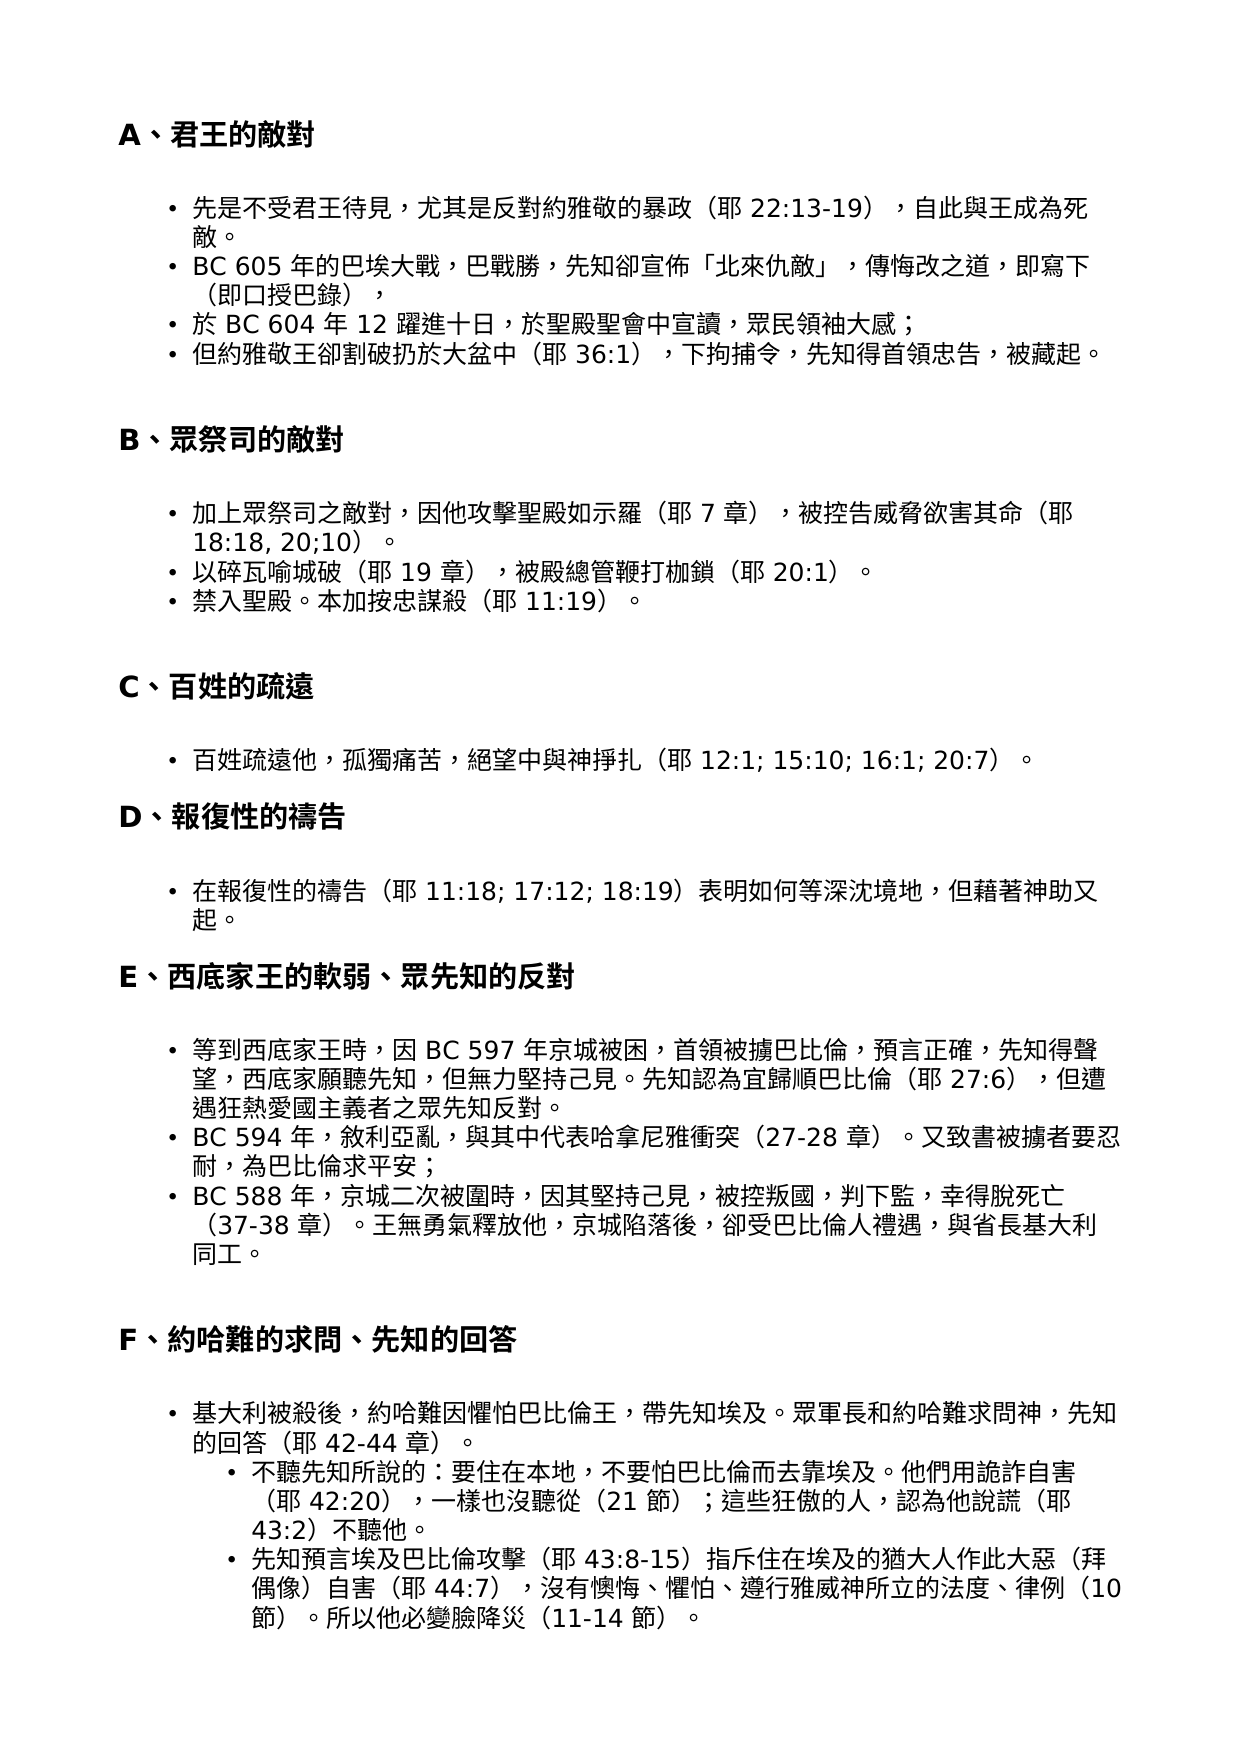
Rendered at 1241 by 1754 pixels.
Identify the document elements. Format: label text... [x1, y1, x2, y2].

subtitle A、君王的敵對 [118, 118, 1122, 152]
list 但約雅敬王卻割破扔於大盆中（耶 36:1），下拘捕令，先知得首領忠告，被藏起。 [177, 340, 1122, 369]
list BC 588 年，京城二次被圍時，因其堅持己見，被控叛國，判下監，幸得脫死亡（37-38 章）。王無勇氣釋放他，京城陷落後，卻受巴比倫人禮遇，與省長基大利同工。 [177, 1182, 1122, 1269]
list 等到西底家王時，因 BC 597 年京城被困，首領被擄巴比倫，預言正確，先知得聲望，西底家願聽先知，但無力堅持己見。先知認為宜歸順巴比倫（耶 27:6），但遭遇狂熱愛國主義者之眾先知反對。 [177, 1036, 1122, 1123]
list 以碎瓦喻城破（耶 19 章），被殿總管鞭打枷鎖（耶 20:1）。 [177, 558, 1122, 587]
list 不聽先知所說的：要住在本地，不要怕巴比倫而去靠埃及。他們用詭詐自害（耶 42:20），一樣也沒聽從（21 節）；這些狂傲的人，認為他說謊（耶 43:2）不聽他。 [236, 1458, 1122, 1546]
list 加上眾祭司之敵對，因他攻擊聖殿如示羅（耶 7 章），被控告威脅欲害其命（耶 18:18, 20;10）。 [177, 499, 1122, 558]
list BC 605 年的巴埃大戰，巴戰勝，先知卻宣佈「北來仇敵」，傳悔改之道，即寫下（即口授巴錄）， [177, 252, 1122, 311]
list 百姓疏遠他，孤獨痛苦，絕望中與神掙扎（耶 12:1; 15:10; 16:1; 20:7）。 [177, 747, 1122, 776]
subtitle B、眾祭司的敵對 [118, 423, 1122, 457]
subtitle D、報復性的禱告 [118, 801, 1122, 835]
list 基大利被殺後，約哈難因懼怕巴比倫王，帶先知埃及。眾軍長和約哈難求問神，先知的回答（耶 42-44 章）。 [177, 1400, 1122, 1458]
list 於 BC 604 年 12 躍進十日，於聖殿聖會中宣讀，眾民領袖大感； [177, 311, 1122, 340]
list 禁入聖殿。本加按忠謀殺（耶 11:19）。 [177, 587, 1122, 616]
subtitle C、百姓的疏遠 [118, 671, 1122, 704]
list 先知預言埃及巴比倫攻擊（耶 43:8-15）指斥住在埃及的猶大人作此大惡（拜偶像）自害（耶 44:7），沒有懊悔、懼怕、遵行雅威神所立的法度、律例（10 節）。所以他必變臉降災（11-14 節）。 [236, 1546, 1122, 1633]
list 先是不受君王待見，尤其是反對約雅敬的暴政（耶 22:13-19），自此與王成為死敵。 [177, 194, 1122, 252]
list 在報復性的禱告（耶 11:18; 17:12; 18:19）表明如何等深沈境地，但藉著神助又起。 [177, 877, 1122, 935]
list BC 594 年，敘利亞亂，與其中代表哈拿尼雅衝突（27-28 章）。又致書被擄者要忍耐，為巴比倫求平安； [177, 1123, 1122, 1182]
subtitle F、約哈難的求問、先知的回答 [118, 1324, 1122, 1358]
subtitle E、西底家王的軟弱、眾先知的反對 [118, 960, 1122, 994]
